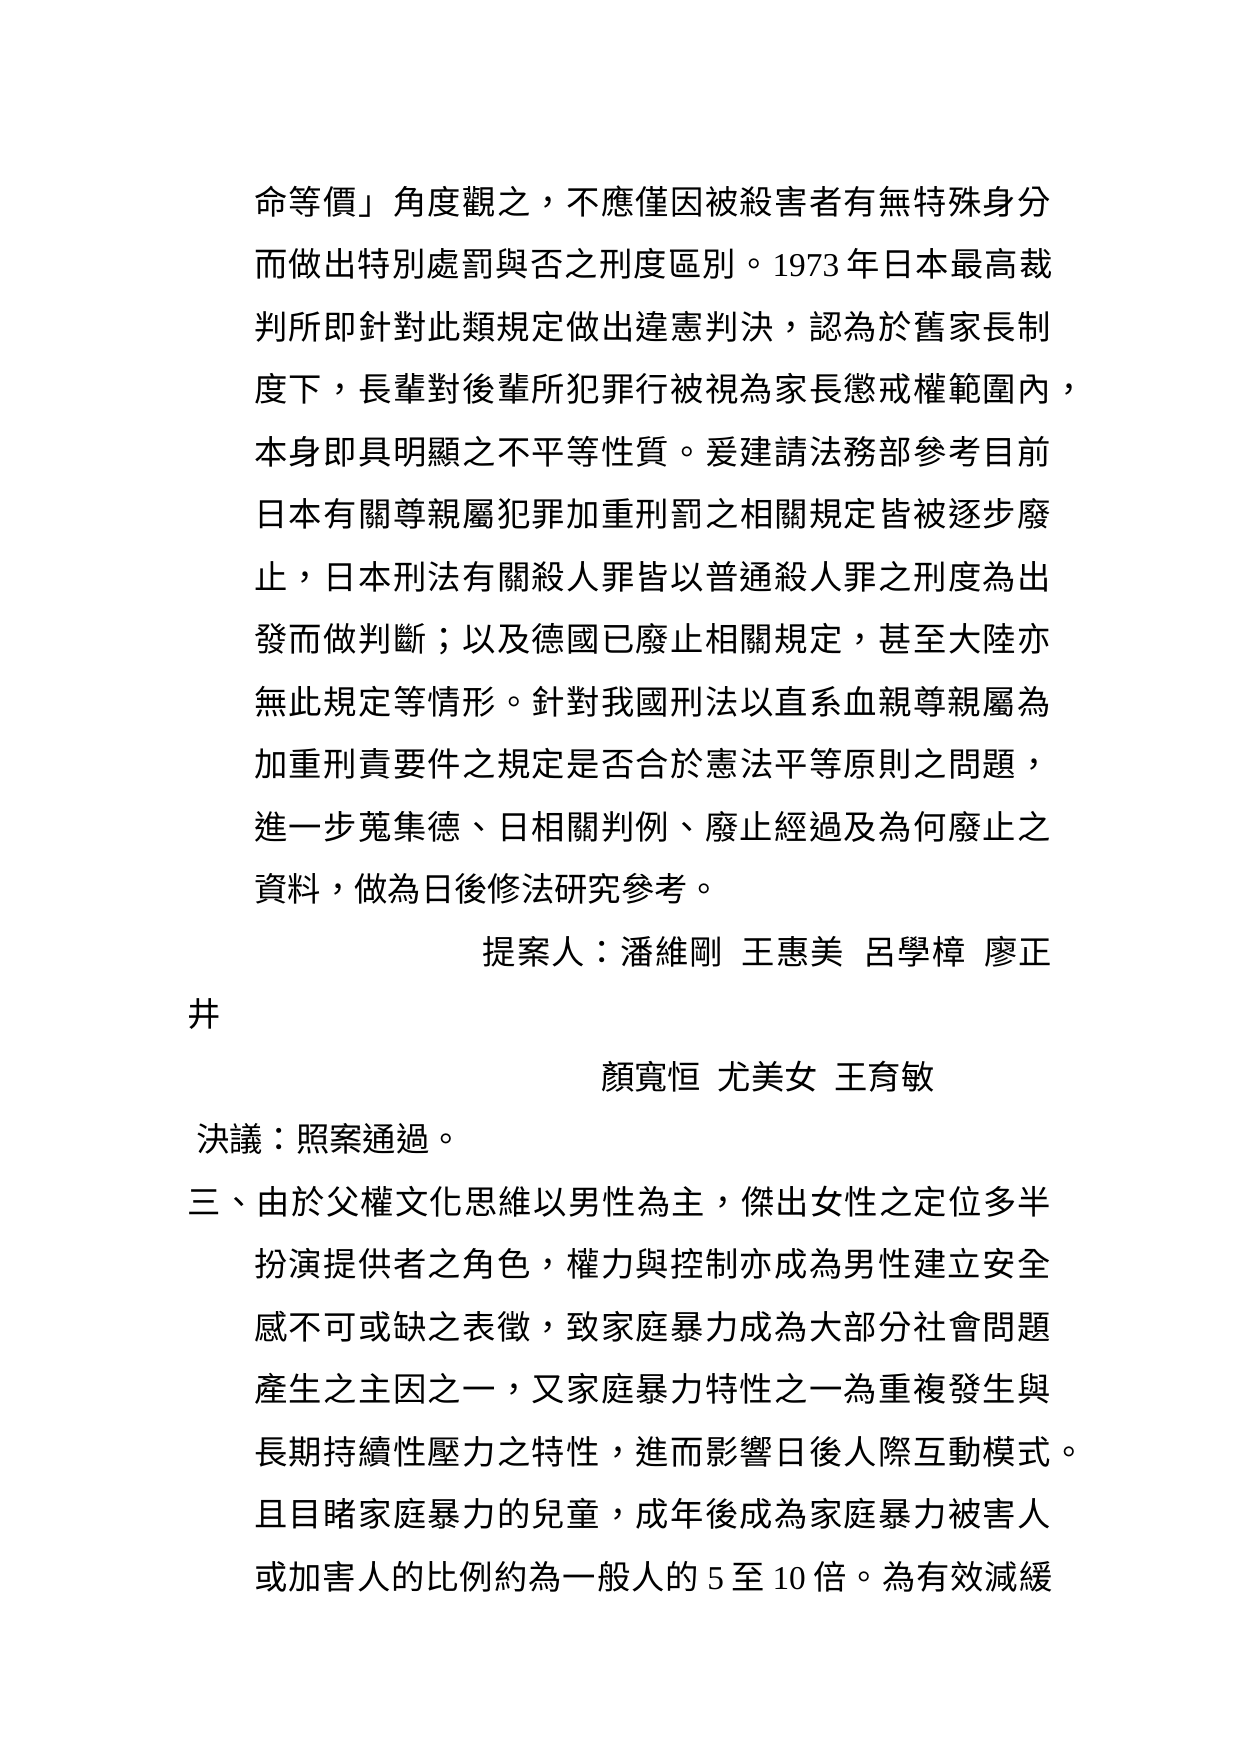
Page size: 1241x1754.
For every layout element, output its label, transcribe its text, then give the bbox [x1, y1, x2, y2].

text 決議：照案通過。 [187, 1096, 1053, 1158]
text 提案人：潘維剛 王惠美 呂學樟 廖正井 [187, 908, 1053, 1033]
text 顏寬恒 尤美女 王育敏 [187, 1033, 1053, 1096]
text 三、由於父權文化思維以男性為主，傑出女性之定位多半扮演提供者之角色，權力與控制亦成為男性建立安全感不可或缺之表徵，致家庭暴力成為大部分社會問題產生之主因之一，又家庭暴力特性之一為重複發生與長期持續性壓力之特性，進而影響日後人際互動模式。且目睹家庭暴力的兒童，成年後成為家庭暴力被害人或加害人的比例約為一般人的5至10倍。為有效減緩青少年偏差行為之嚴重性，須徹底實施家暴防治。爰建請衛福部，針對其短、中、長期之執行規劃邀集教育部及各地方政府共同研商並以書面報告立法院司法及法制委員會。 [187, 1158, 1053, 1596]
text 二、我國刑法多以直系血親尊親屬為加重刑責要件之規定，例如刑法第272條，殺直系血親尊親屬者處死刑或無期徒刑。然而殺人罪之制定是為保護生命法益，以「生命等價」角度觀之，不應僅因被殺害者有無特殊身分而做出特別處罰與否之刑度區別。1973年日本最高裁判所即針對此類規定做出違憲判決，認為於舊家長制度下，長輩對後輩所犯罪行被視為家長懲戒權範圍內，本身即具明顯之不平等性質。爰建請法務部參考目前日本有關尊親屬犯罪加重刑罰之相關規定皆被逐步廢止，日本刑法有關殺人罪皆以普通殺人罪之刑度為出發而做判斷；以及德國已廢止相關規定，甚至大陸亦無此規定等情形。針對我國刑法以直系血親尊親屬為加重刑責要件之規定是否合於憲法平等原則之問題，進一步蒐集德、日相關判例、廢止經過及為何廢止之資料，做為日後修法研究參考。 [187, 158, 1053, 908]
